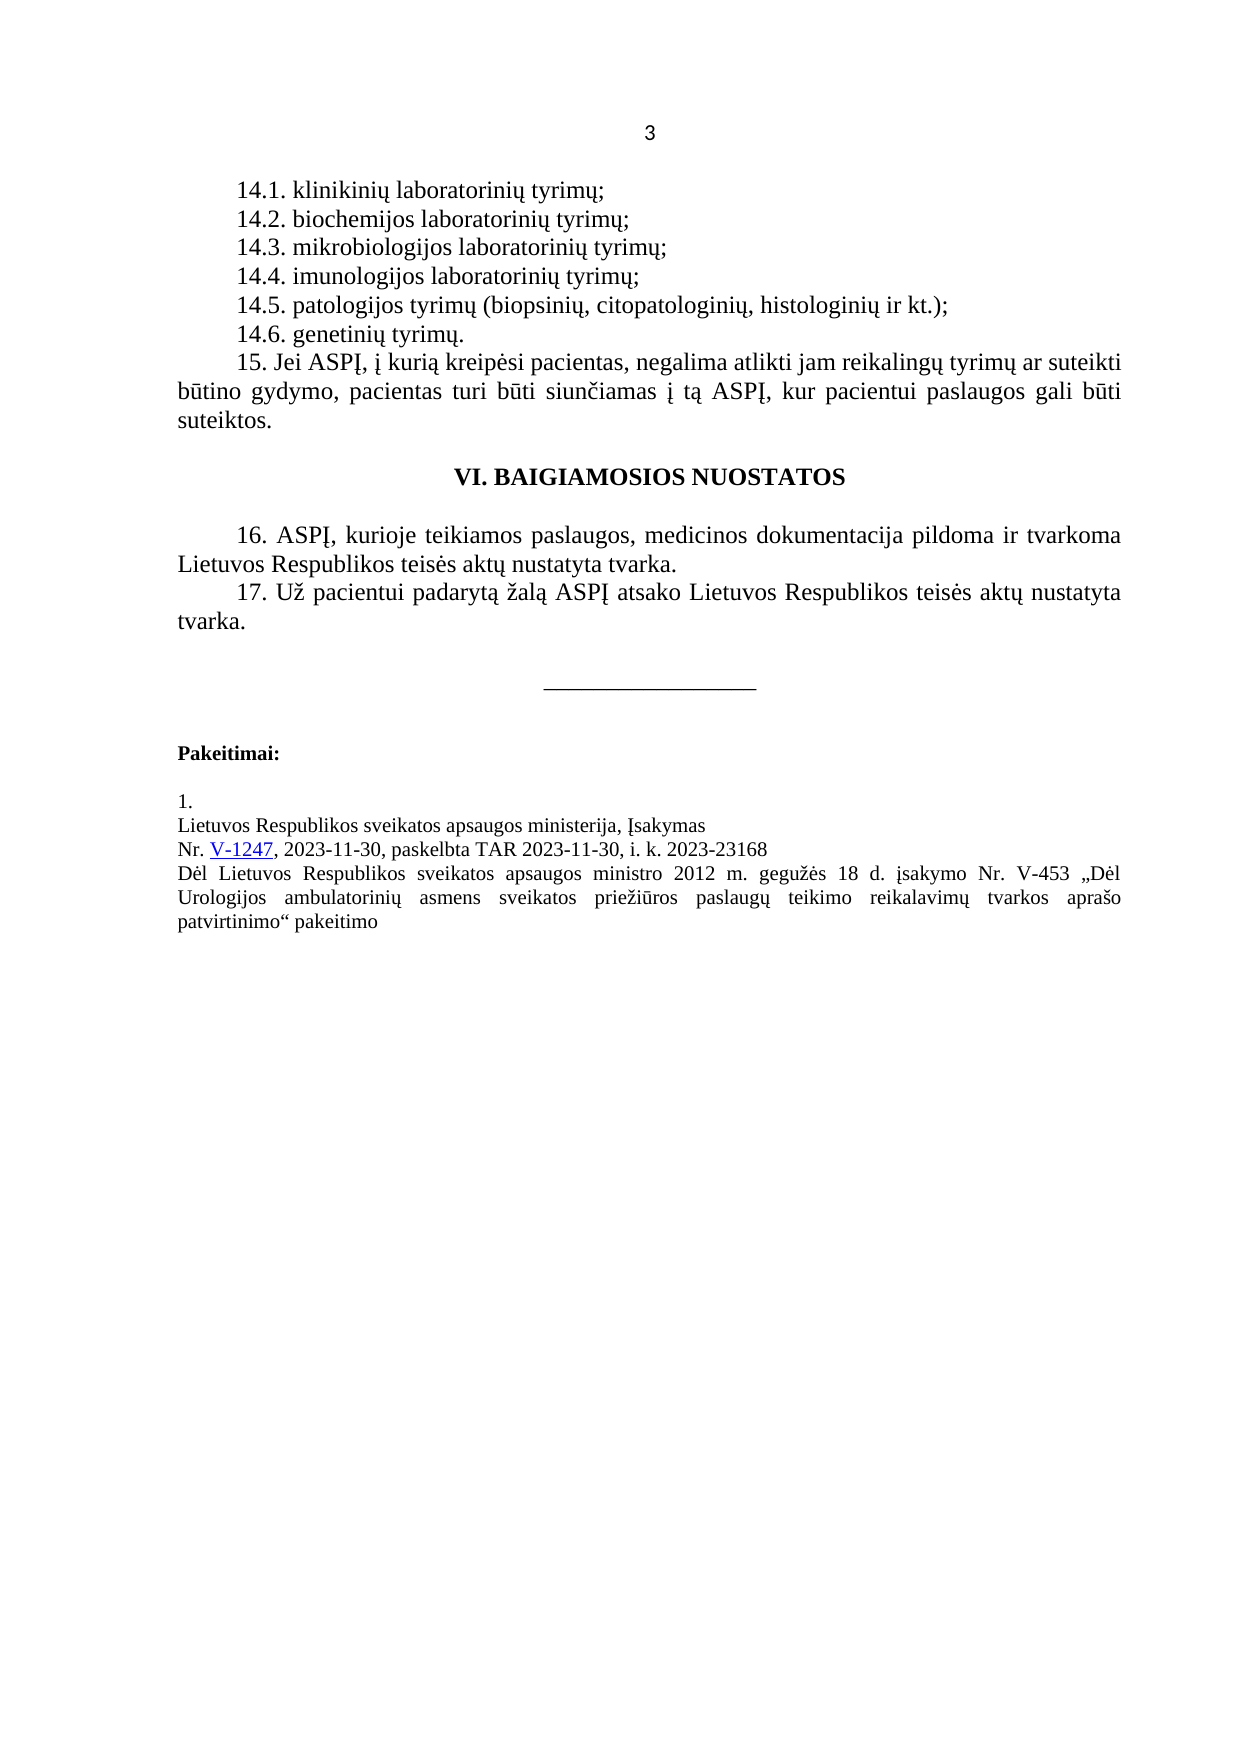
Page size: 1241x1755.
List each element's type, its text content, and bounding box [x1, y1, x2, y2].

text 14.3. mikrobiologijos laboratorinių tyrimų; [177, 232, 1122, 261]
text VI. BAIGIAMOSIOS NUOSTATOS [177, 462, 1122, 491]
text Pakeitimai: [177, 741, 1122, 764]
text 15. Jei ASPĮ, į kurią kreipėsi pacientas, negalima atlikti jam reikalingų tyrimų ar suteikti būtino gydymo, pacientas turi būti siunčiamas į tą ASPĮ, kur pacientui paslaugos gali būti suteiktos. [177, 347, 1122, 434]
text Nr. V-1247, 2023-11-30, paskelbta TAR 2023-11-30, i. k. 2023-23168 [177, 837, 1122, 861]
text 1. [177, 789, 1122, 813]
text 14.1. klinikinių laboratorinių tyrimų; [177, 175, 1122, 204]
text 14.2. biochemijos laboratorinių tyrimų; [177, 204, 1122, 232]
text 14.5. patologijos tyrimų (biopsinių, citopatologinių, histologinių ir kt.); [177, 290, 1122, 319]
text 14.4. imunologijos laboratorinių tyrimų; [177, 261, 1122, 290]
text 16. ASPĮ, kurioje teikiamos paslaugos, medicinos dokumentacija pildoma ir tvarkoma Lietuvos Respublikos teisės aktų nustatyta tvarka. [177, 520, 1122, 577]
text _________________ [177, 664, 1122, 692]
text 17. Už pacientui padarytą žalą ASPĮ atsako Lietuvos Respublikos teisės aktų nustatyta tvarka. [177, 577, 1122, 635]
text Dėl Lietuvos Respublikos sveikatos apsaugos ministro 2012 m. gegužės 18 d. įsakymo Nr. V-453 „Dėl Urologijos ambulatorinių asmens sveikatos priežiūros paslaugų teikimo reikalavimų tvarkos aprašo patvirtinimo“ pakeitimo [177, 861, 1122, 933]
text Lietuvos Respublikos sveikatos apsaugos ministerija, Įsakymas [177, 813, 1122, 837]
text 14.6. genetinių tyrimų. [177, 319, 1122, 347]
